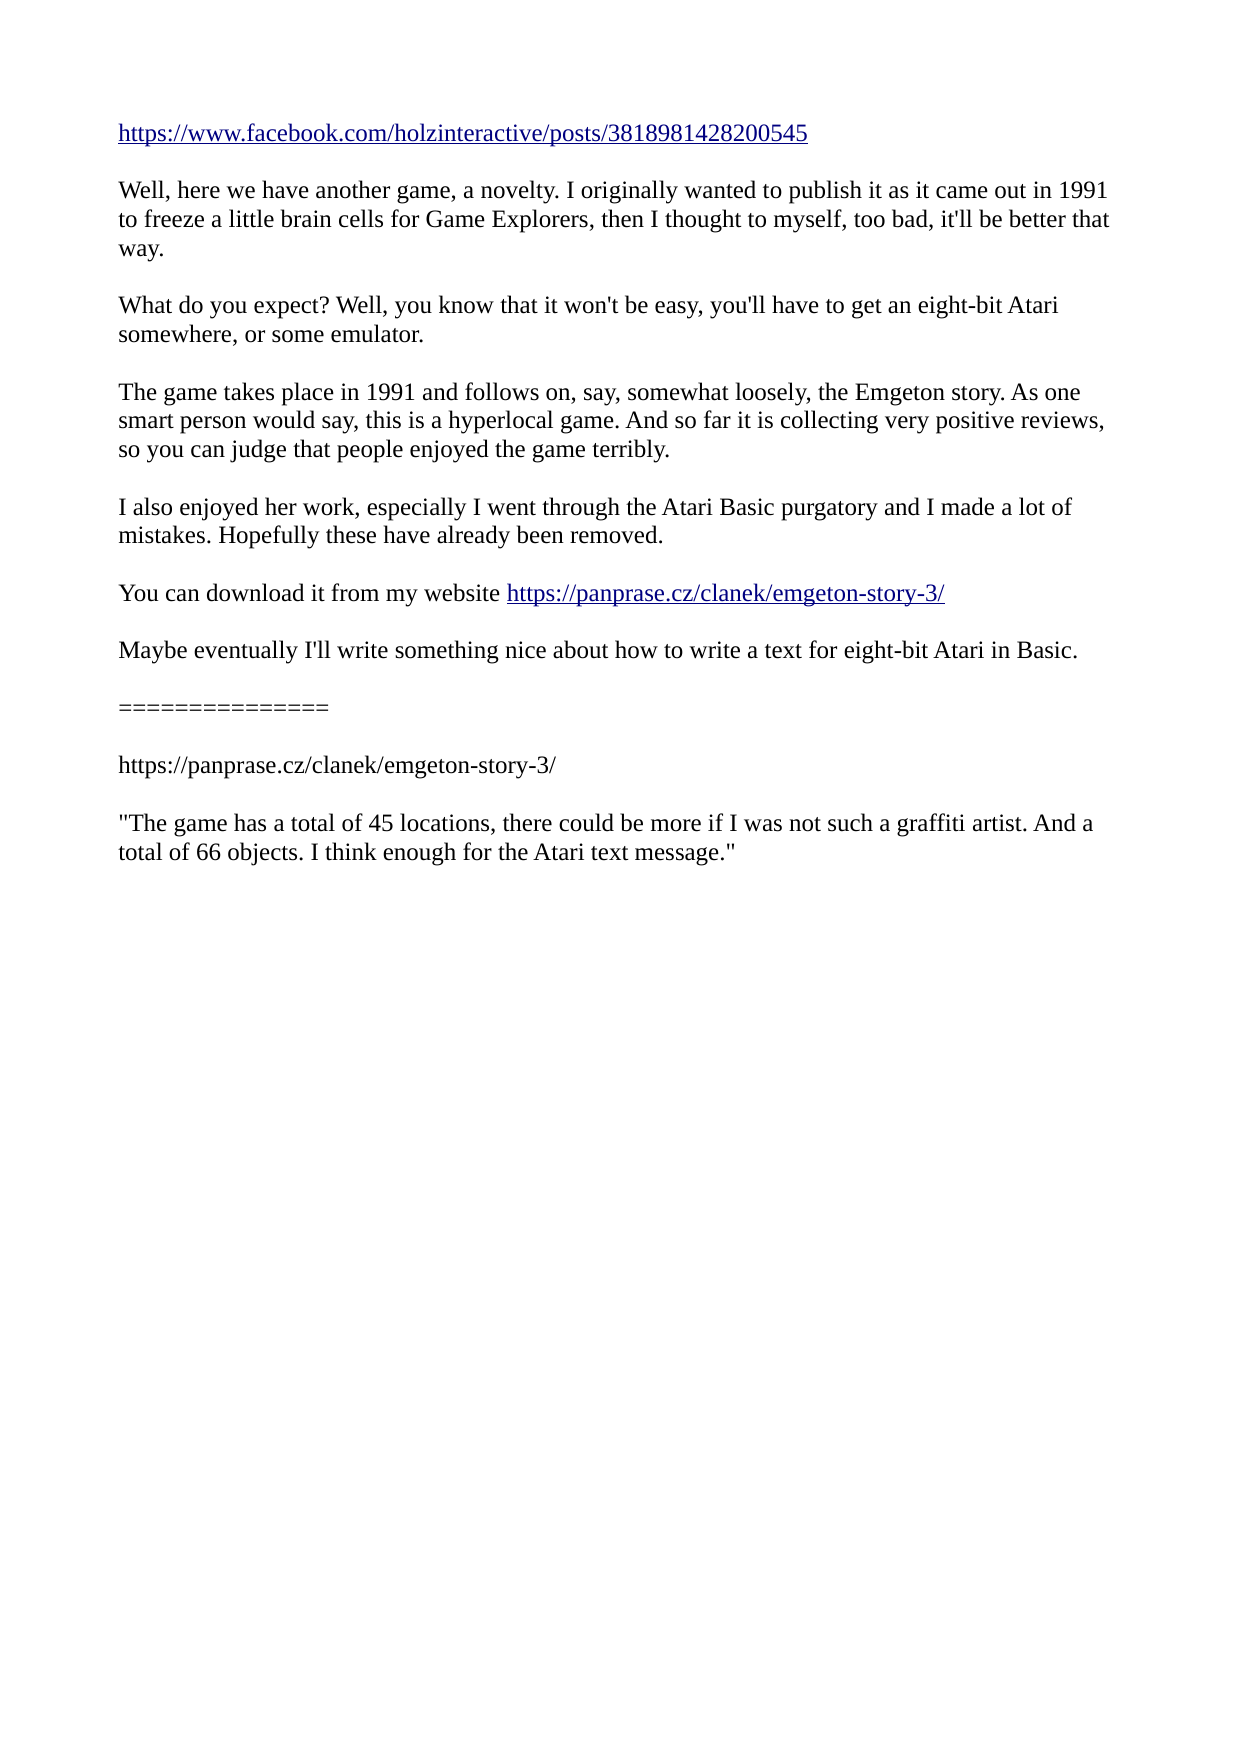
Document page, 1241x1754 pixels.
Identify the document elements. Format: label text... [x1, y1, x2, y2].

text Well, here we have another game, a novelty. I originally wanted to publish it as it came out in 1991 to freeze a little brain cells for Game Explorers, then I thought to myself, too bad, it'll be better that way. [118, 176, 1122, 262]
text "The game has a total of 45 locations, there could be more if I was not such a graffiti artist. And a total of 66 objects. I think enough for the Atari text message." [118, 808, 1122, 866]
text The game takes place in 1991 and follows on, say, somewhat loosely, the Emgeton story. As one smart person would say, this is a hyperlocal game. And so far it is collecting very positive reviews, so you can judge that people enjoyed the game terribly. [118, 377, 1122, 463]
text https://www.facebook.com/holzinteractive/posts/3818981428200545 [118, 118, 1122, 147]
text What do you expect? Well, you know that it won't be easy, you'll have to get an eight-bit Atari somewhere, or some emulator. [118, 291, 1122, 348]
text https://panprase.cz/clanek/emgeton-story-3/ [118, 751, 1122, 779]
text =============== [118, 693, 1122, 722]
text You can download it from my website https://panprase.cz/clanek/emgeton-story-3/ [118, 578, 1122, 607]
text Maybe eventually I'll write something nice about how to write a text for eight-bit Atari in Basic. [118, 636, 1122, 664]
text I also enjoyed her work, especially I went through the Atari Basic purgatory and I made a lot of mistakes. Hopefully these have already been removed. [118, 492, 1122, 549]
